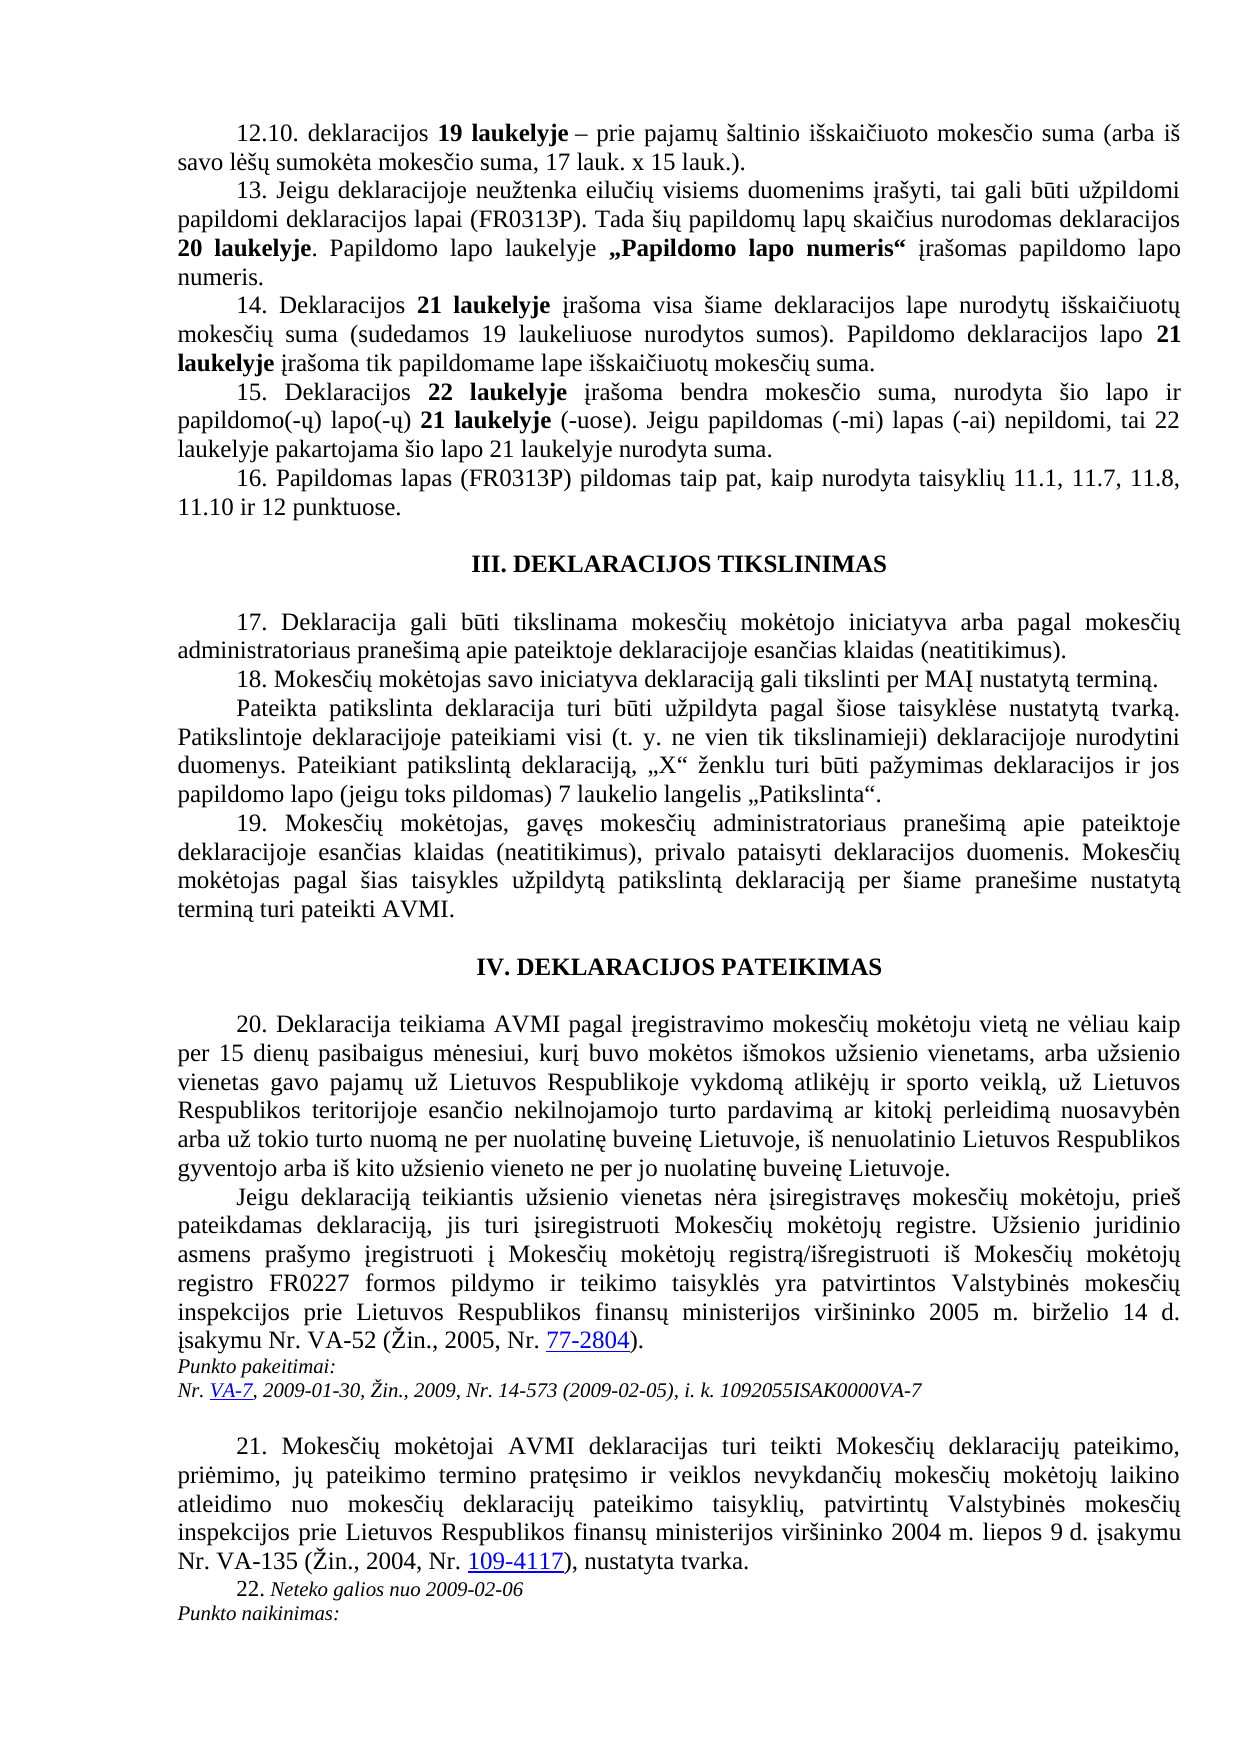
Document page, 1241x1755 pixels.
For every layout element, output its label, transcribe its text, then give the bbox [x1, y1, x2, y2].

text Punkto pakeitimai: [177, 1354, 1181, 1378]
text 17. Deklaracija gali būti tikslinama mokesčių mokėtojo iniciatyva arba pagal mokesčių administratoriaus pranešimą apie pateiktoje deklaracijoje esančias klaidas (neatitikimus). [177, 607, 1181, 664]
text 16. Papildomas lapas (FR0313P) pildomas taip pat, kaip nurodyta taisyklių 11.1, 11.7, 11.8, 11.10 ir 12 punktuose. [177, 463, 1181, 521]
text 18. Mokesčių mokėtojas savo iniciatyva deklaraciją gali tikslinti per MAĮ nustatytą terminą. [177, 664, 1181, 693]
text Punkto naikinimas: [177, 1601, 1181, 1625]
text 20. Deklaracija teikiama AVMI pagal įregistravimo mokesčių mokėtoju vietą ne vėliau kaip per 15 dienų pasibaigus mėnesiui, kurį buvo mokėtos išmokos užsienio vienetams, arba užsienio vienetas gavo pajamų už Lietuvos Respublikoje vykdomą atlikėjų ir sporto veiklą, už Lietuvos Respublikos teritorijoje esančio nekilnojamojo turto pardavimą ar kitokį perleidimą nuosavybėn arba už tokio turto nuomą ne per nuolatinę buveinę Lietuvoje, iš nenuolatinio Lietuvos Respublikos gyventojo arba iš kito užsienio vieneto ne per jo nuolatinę buveinę Lietuvoje. [177, 1009, 1181, 1182]
text 13. Jeigu deklaracijoje neužtenka eilučių visiems duomenims įrašyti, tai gali būti užpildomi papildomi deklaracijos lapai (FR0313P). Tada šių papildomų lapų skaičius nurodomas deklaracijos 20 laukelyje. Papildomo lapo laukelyje „Papildomo lapo numeris“ įrašomas papildomo lapo numeris. [177, 176, 1181, 291]
text 19. Mokesčių mokėtojas, gavęs mokesčių administratoriaus pranešimą apie pateiktoje deklaracijoje esančias klaidas (neatitikimus), privalo pataisyti deklaracijos duomenis. Mokesčių mokėtojas pagal šias taisykles užpildytą patikslintą deklaraciją per šiame pranešime nustatytą terminą turi pateikti AVMI. [177, 808, 1181, 923]
text 22. Neteko galios nuo 2009-02-06 [177, 1575, 1181, 1601]
text 15. Deklaracijos 22 laukelyje įrašoma bendra mokesčio suma, nurodyta šio lapo ir papildomo(-ų) lapo(-ų) 21 laukelyje (-uose). Jeigu papildomas (-mi) lapas (-ai) nepildomi, tai 22 laukelyje pakartojama šio lapo 21 laukelyje nurodyta suma. [177, 377, 1181, 463]
text III. DEKLARACIJOS TIKSLINIMAS [177, 549, 1181, 578]
text IV. DEKLARACIJOS PATEIKIMAS [177, 952, 1181, 981]
text Nr. VA-7, 2009-01-30, Žin., 2009, Nr. 14-573 (2009-02-05), i. k. 1092055ISAK0000VA-7 [177, 1378, 1181, 1402]
text 14. Deklaracijos 21 laukelyje įrašoma visa šiame deklaracijos lape nurodytų išskaičiuotų mokesčių suma (sudedamos 19 laukeliuose nurodytos sumos). Papildomo deklaracijos lapo 21 laukelyje įrašoma tik papildomame lape išskaičiuotų mokesčių suma. [177, 291, 1181, 377]
text Pateikta patikslinta deklaracija turi būti užpildyta pagal šiose taisyklėse nustatytą tvarką. Patikslintoje deklaracijoje pateikiami visi (t. y. ne vien tik tikslinamieji) deklaracijoje nurodytini duomenys. Pateikiant patikslintą deklaraciją, „X“ ženklu turi būti pažymimas deklaracijos ir jos papildomo lapo (jeigu toks pildomas) 7 laukelio langelis „Patikslinta“. [177, 693, 1181, 808]
text 21. Mokesčių mokėtojai AVMI deklaracijas turi teikti Mokesčių deklaracijų pateikimo, priėmimo, jų pateikimo termino pratęsimo ir veiklos nevykdančių mokesčių mokėtojų laikino atleidimo nuo mokesčių deklaracijų pateikimo taisyklių, patvirtintų Valstybinės mokesčių inspekcijos prie Lietuvos Respublikos finansų ministerijos viršininko 2004 m. liepos 9 d. įsakymu Nr. VA-135 (Žin., 2004, Nr. 109-4117), nustatyta tvarka. [177, 1431, 1181, 1575]
text Jeigu deklaraciją teikiantis užsienio vienetas nėra įsiregistravęs mokesčių mokėtoju, prieš pateikdamas deklaraciją, jis turi įsiregistruoti Mokesčių mokėtojų registre. Užsienio juridinio asmens prašymo įregistruoti į Mokesčių mokėtojų registrą/išregistruoti iš Mokesčių mokėtojų registro FR0227 formos pildymo ir teikimo taisyklės yra patvirtintos Valstybinės mokesčių inspekcijos prie Lietuvos Respublikos finansų ministerijos viršininko 2005 m. birželio 14 d. įsakymu Nr. VA-52 (Žin., 2005, Nr. 77-2804). [177, 1182, 1181, 1354]
text 12.10. deklaracijos 19 laukelyje – prie pajamų šaltinio išskaičiuoto mokesčio suma (arba iš savo lėšų sumokėta mokesčio suma, 17 lauk. x 15 lauk.). [177, 118, 1181, 176]
